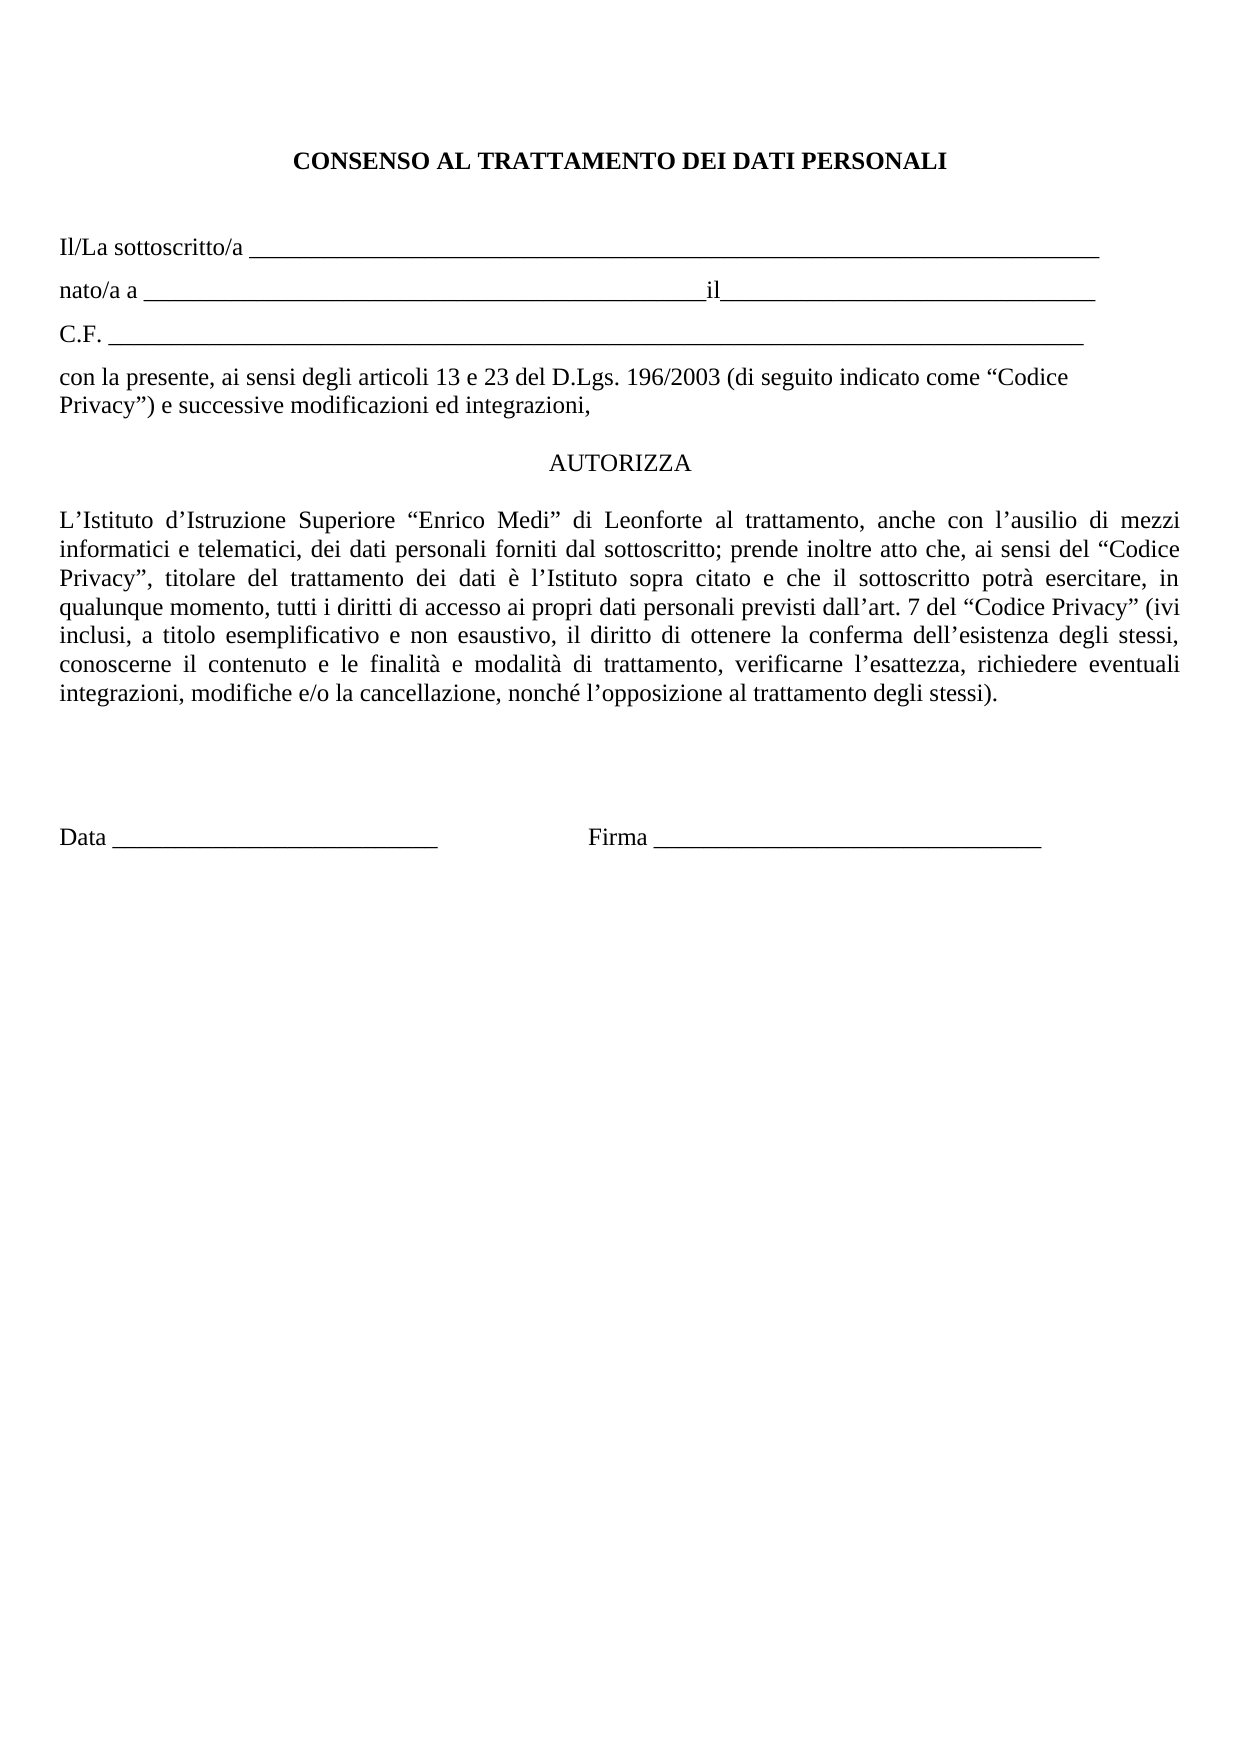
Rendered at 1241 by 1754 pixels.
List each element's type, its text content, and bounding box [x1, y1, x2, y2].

text CONSENSO AL TRATTAMENTO DEI DATI PERSONALI [59, 146, 1181, 175]
text con la presente, ai sensi degli articoli 13 e 23 del D.Lgs. 196/2003 (di seguito indicato come “Codice [59, 362, 1181, 391]
text Data __________________________ Firma _______________________________ [59, 822, 1181, 851]
text Privacy”) e successive modificazioni ed integrazioni, [59, 391, 1181, 419]
text C.F. ______________________________________________________________________________ [59, 319, 1181, 347]
text L’Istituto d’Istruzione Superiore “Enrico Medi” di Leonforte al trattamento, anche con l’ausilio di mezzi informatici e telematici, dei dati personali forniti dal sottoscritto; prende inoltre atto che, ai sensi del “Codice Privacy”, titolare del trattamento dei dati è l’Istituto sopra citato e che il sottoscritto potrà esercitare, in qualunque momento, tutti i diritti di accesso ai propri dati personali previsti dall’art. 7 del “Codice Privacy” (ivi inclusi, a titolo esemplificativo e non esaustivo, il diritto di ottenere la conferma dell’esistenza degli stessi, conoscerne il contenuto e le finalità e modalità di trattamento, verificarne l’esattezza, richiedere eventuali integrazioni, modifiche e/o la cancellazione, nonché l’opposizione al trattamento degli stessi). [59, 506, 1181, 707]
text nato/a a _____________________________________________il______________________________ [59, 276, 1181, 304]
text Il/La sottoscritto/a ____________________________________________________________________ [59, 232, 1181, 261]
text AUTORIZZA [59, 448, 1181, 477]
